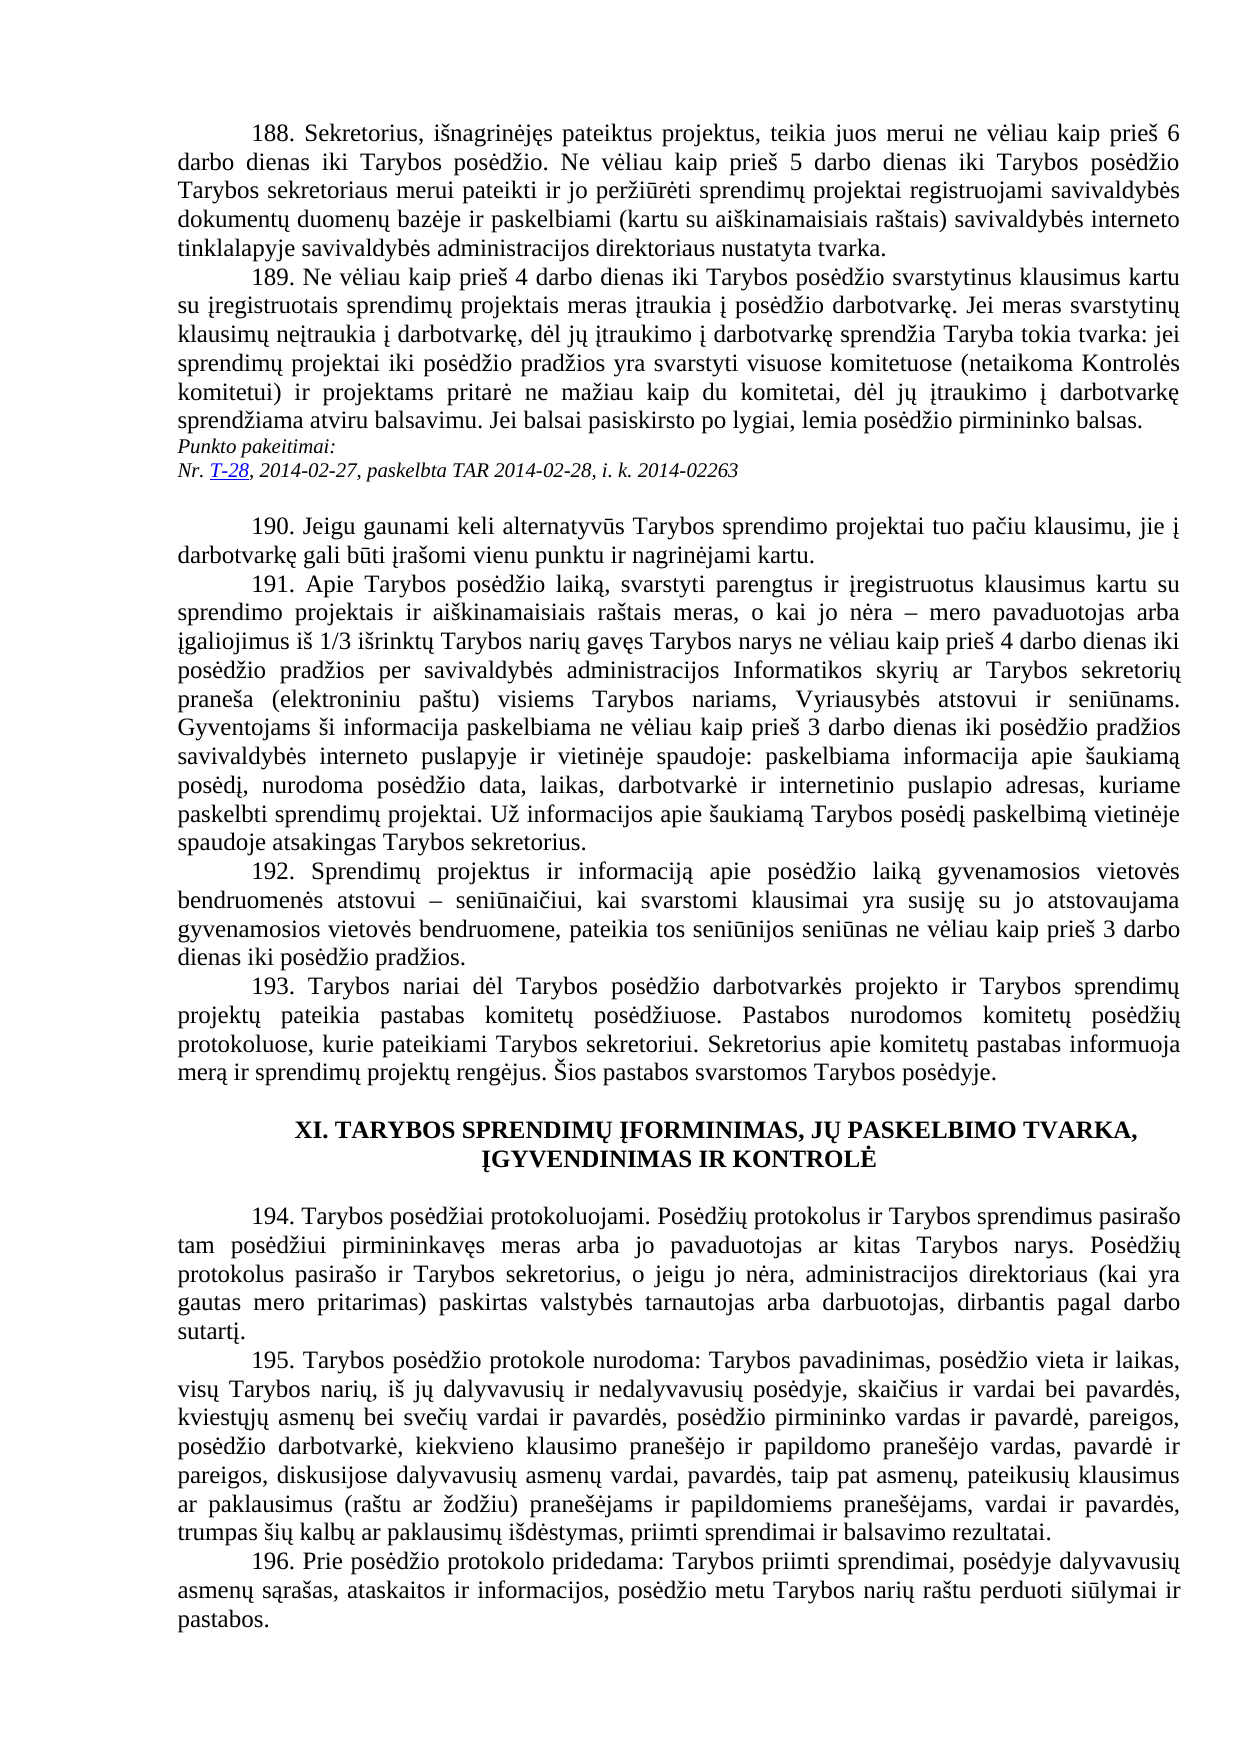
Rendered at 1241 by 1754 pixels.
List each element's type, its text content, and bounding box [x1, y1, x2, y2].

text XI. TARYBOS SPRENDIMŲ ĮFORMINIMAS, JŲ PASKELBIMO TVARKA, ĮGYVENDINIMAS IR KONTROLĖ [177, 1115, 1181, 1172]
text 190. Jeigu gaunami keli alternatyvūs Tarybos sprendimo projektai tuo pačiu klausimu, jie į darbotvarkę gali būti įrašomi vienu punktu ir nagrinėjami kartu. [177, 511, 1181, 569]
text 196. Prie posėdžio protokolo pridedama: Tarybos priimti sprendimai, posėdyje dalyvavusių asmenų sąrašas, ataskaitos ir informacijos, posėdžio metu Tarybos narių raštu perduoti siūlymai ir pastabos. [177, 1546, 1181, 1632]
text Punkto pakeitimai: [177, 434, 1181, 458]
text Nr. T-28, 2014-02-27, paskelbta TAR 2014-02-28, i. k. 2014-02263 [177, 458, 1181, 482]
text 188. Sekretorius, išnagrinėjęs pateiktus projektus, teikia juos merui ne vėliau kaip prieš 6 darbo dienas iki Tarybos posėdžio. Ne vėliau kaip prieš 5 darbo dienas iki Tarybos posėdžio Tarybos sekretoriaus merui pateikti ir jo peržiūrėti sprendimų projektai registruojami savivaldybės dokumentų duomenų bazėje ir paskelbiami (kartu su aiškinamaisiais raštais) savivaldybės interneto tinklalapyje savivaldybės administracijos direktoriaus nustatyta tvarka. [177, 118, 1181, 262]
text 192. Sprendimų projektus ir informaciją apie posėdžio laiką gyvenamosios vietovės bendruomenės atstovui – seniūnaičiui, kai svarstomi klausimai yra susiję su jo atstovaujama gyvenamosios vietovės bendruomene, pateikia tos seniūnijos seniūnas ne vėliau kaip prieš 3 darbo dienas iki posėdžio pradžios. [177, 856, 1181, 971]
text 191. Apie Tarybos posėdžio laiką, svarstyti parengtus ir įregistruotus klausimus kartu su sprendimo projektais ir aiškinamaisiais raštais meras, o kai jo nėra – mero pavaduotojas arba įgaliojimus iš 1/3 išrinktų Tarybos narių gavęs Tarybos narys ne vėliau kaip prieš 4 darbo dienas iki posėdžio pradžios per savivaldybės administracijos Informatikos skyrių ar Tarybos sekretorių praneša (elektroniniu paštu) visiems Tarybos nariams, Vyriausybės atstovui ir seniūnams. Gyventojams ši informacija paskelbiama ne vėliau kaip prieš 3 darbo dienas iki posėdžio pradžios savivaldybės interneto puslapyje ir vietinėje spaudoje: paskelbiama informacija apie šaukiamą posėdį, nurodoma posėdžio data, laikas, darbotvarkė ir internetinio puslapio adresas, kuriame paskelbti sprendimų projektai. Už informacijos apie šaukiamą Tarybos posėdį paskelbimą vietinėje spaudoje atsakingas Tarybos sekretorius. [177, 569, 1181, 856]
text 194. Tarybos posėdžiai protokoluojami. Posėdžių protokolus ir Tarybos sprendimus pasirašo tam posėdžiui pirmininkavęs meras arba jo pavaduotojas ar kitas Tarybos narys. Posėdžių protokolus pasirašo ir Tarybos sekretorius, o jeigu jo nėra, administracijos direktoriaus (kai yra gautas mero pritarimas) paskirtas valstybės tarnautojas arba darbuotojas, dirbantis pagal darbo sutartį. [177, 1201, 1181, 1345]
text 193. Tarybos nariai dėl Tarybos posėdžio darbotvarkės projekto ir Tarybos sprendimų projektų pateikia pastabas komitetų posėdžiuose. Pastabos nurodomos komitetų posėdžių protokoluose, kurie pateikiami Tarybos sekretoriui. Sekretorius apie komitetų pastabas informuoja merą ir sprendimų projektų rengėjus. Šios pastabos svarstomos Tarybos posėdyje. [177, 971, 1181, 1086]
text 189. Ne vėliau kaip prieš 4 darbo dienas iki Tarybos posėdžio svarstytinus klausimus kartu su įregistruotais sprendimų projektais meras įtraukia į posėdžio darbotvarkę. Jei meras svarstytinų klausimų neįtraukia į darbotvarkę, dėl jų įtraukimo į darbotvarkę sprendžia Taryba tokia tvarka: jei sprendimų projektai iki posėdžio pradžios yra svarstyti visuose komitetuose (netaikoma Kontrolės komitetui) ir projektams pritarė ne mažiau kaip du komitetai, dėl jų įtraukimo į darbotvarkę sprendžiama atviru balsavimu. Jei balsai pasiskirsto po lygiai, lemia posėdžio pirmininko balsas. [177, 262, 1181, 434]
text 195. Tarybos posėdžio protokole nurodoma: Tarybos pavadinimas, posėdžio vieta ir laikas, visų Tarybos narių, iš jų dalyvavusių ir nedalyvavusių posėdyje, skaičius ir vardai bei pavardės, kviestųjų asmenų bei svečių vardai ir pavardės, posėdžio pirmininko vardas ir pavardė, pareigos, posėdžio darbotvarkė, kiekvieno klausimo pranešėjo ir papildomo pranešėjo vardas, pavardė ir pareigos, diskusijose dalyvavusių asmenų vardai, pavardės, taip pat asmenų, pateikusių klausimus ar paklausimus (raštu ar žodžiu) pranešėjams ir papildomiems pranešėjams, vardai ir pavardės, trumpas šių kalbų ar paklausimų išdėstymas, priimti sprendimai ir balsavimo rezultatai. [177, 1345, 1181, 1546]
